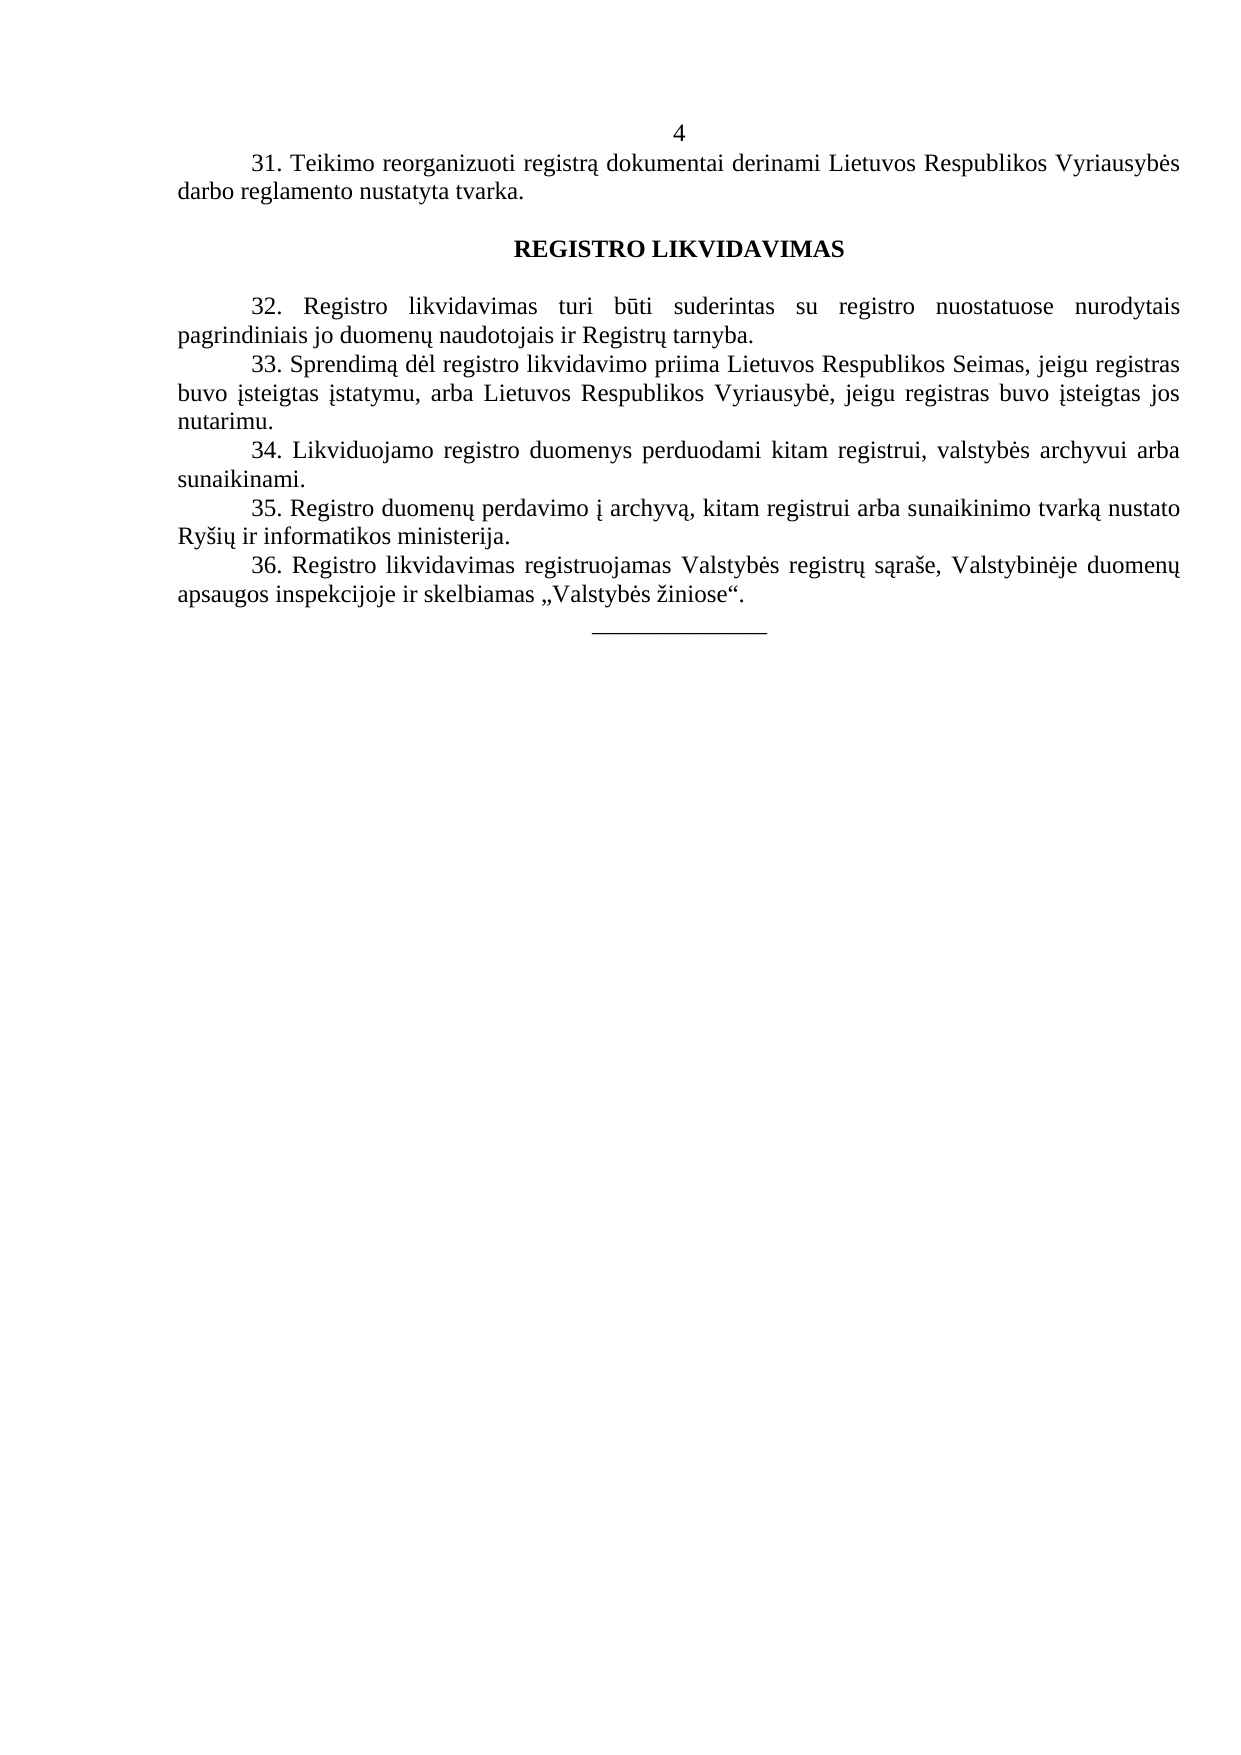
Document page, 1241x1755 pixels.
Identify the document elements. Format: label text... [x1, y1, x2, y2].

text 35. Registro duomenų perdavimo į archyvą, kitam registrui arba sunaikinimo tvarką nustato Ryšių ir informatikos ministerija. [177, 493, 1181, 550]
text Registro likvidavimas [177, 234, 1181, 263]
text 34. Likviduojamo registro duomenys perduodami kitam registrui, valstybės archyvui arba sunaikinami. [177, 435, 1181, 493]
text 33. Sprendimą dėl registro likvidavimo priima Lietuvos Respublikos Seimas, jeigu registras buvo įsteigtas įstatymu, arba Lietuvos Respublikos Vyriausybė, jeigu registras buvo įsteigtas jos nutarimu. [177, 349, 1181, 435]
text 31. Teikimo reorganizuoti registrą dokumentai derinami Lietuvos Respublikos Vyriausybės darbo reglamento nustatyta tvarka. [177, 148, 1181, 205]
text 32. Registro likvidavimas turi būti suderintas su registro nuostatuose nurodytais pagrindiniais jo duomenų naudotojais ir Registrų tarnyba. [177, 291, 1181, 349]
text 36. Registro likvidavimas registruojamas Valstybės registrų sąraše, Valstybinėje duomenų apsaugos inspekcijoje ir skelbiamas „Valstybės žiniose“. [177, 550, 1181, 608]
text ______________ [177, 608, 1181, 636]
